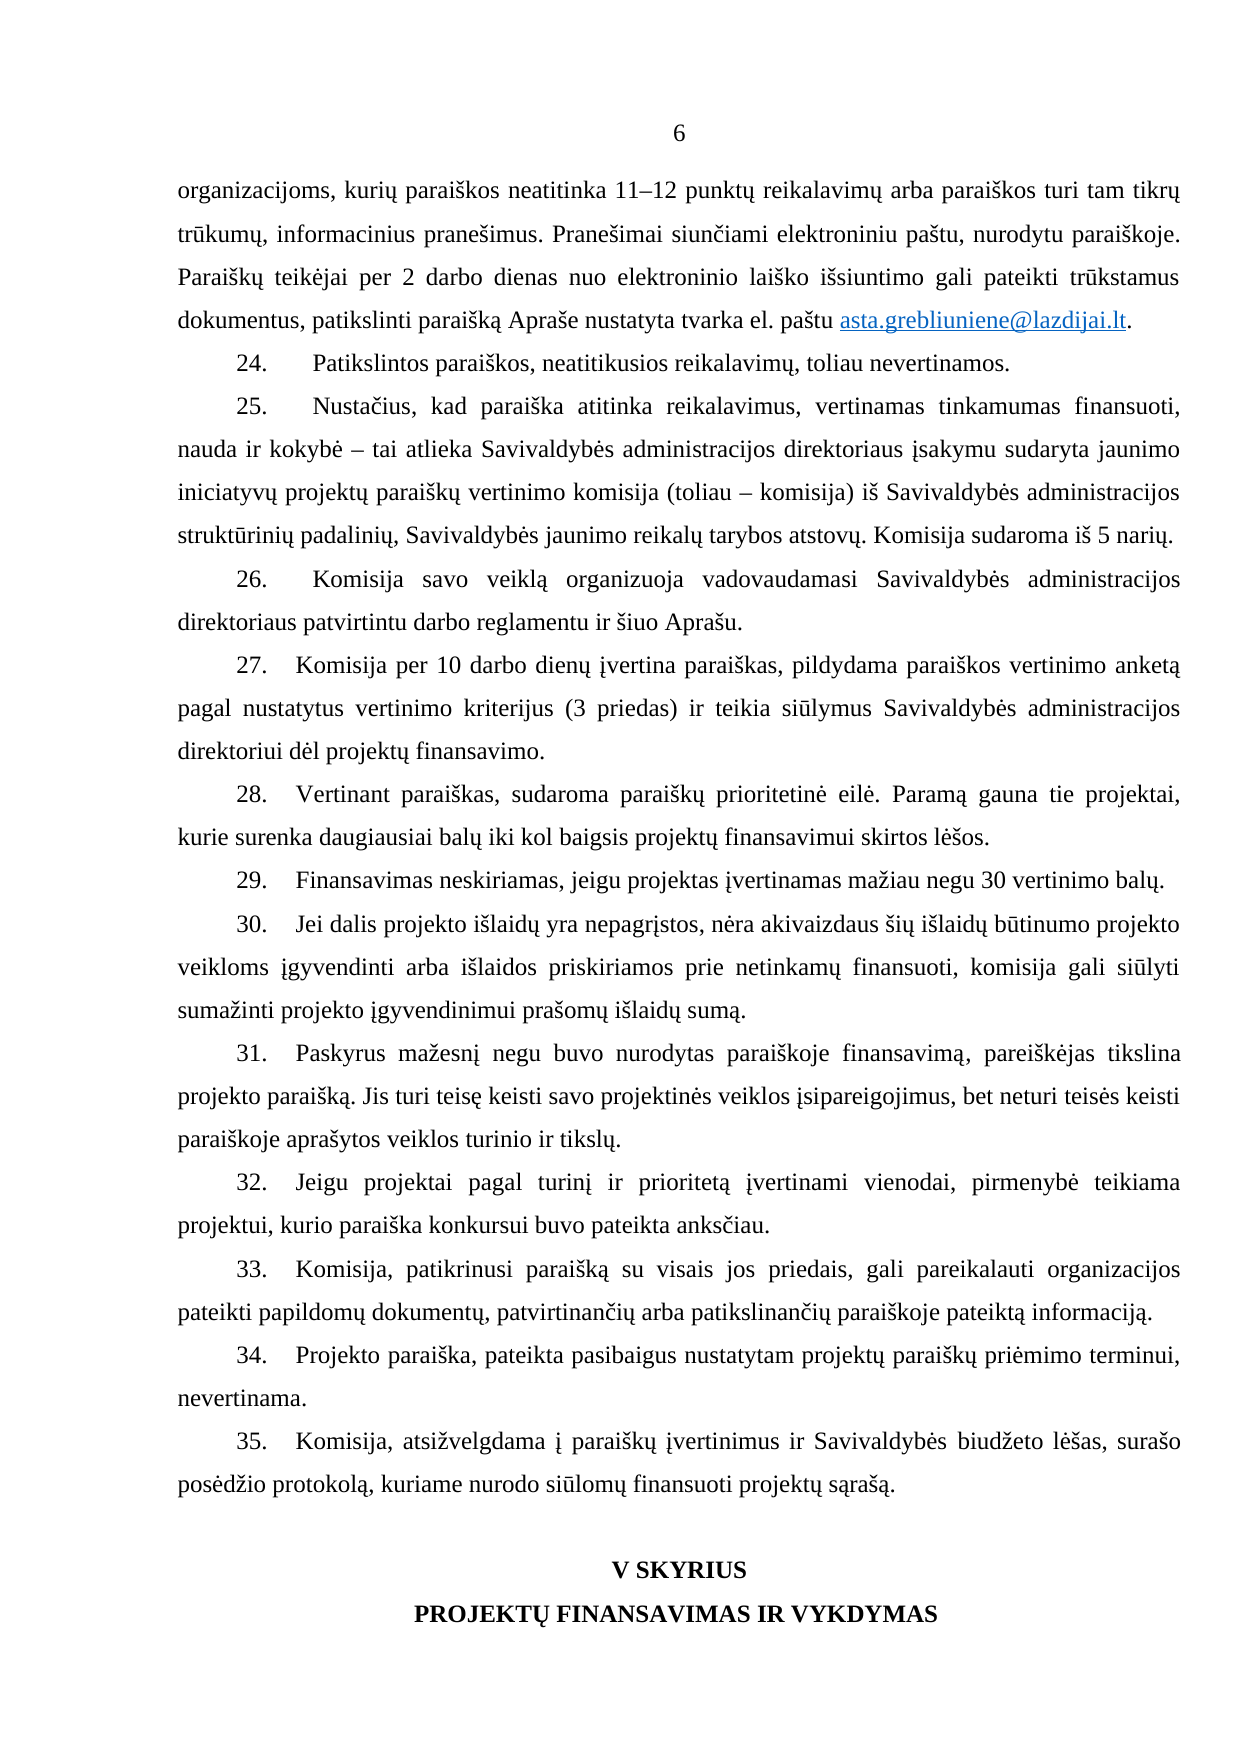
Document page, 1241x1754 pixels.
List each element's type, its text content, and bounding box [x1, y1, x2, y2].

text 34. Projekto paraiška, pateikta pasibaigus nustatytam projektų paraiškų priėmimo terminui, nevertinama. [177, 1340, 1181, 1412]
text 26. Komisija savo veiklą organizuoja vadovaudamasi Savivaldybės administracijos direktoriaus patvirtintu darbo reglamentu ir šiuo Aprašu. [177, 564, 1181, 636]
text V SKYRIUS [177, 1556, 1181, 1584]
text 28. Vertinant paraiškas, sudaroma paraiškų prioritetinė eilė. Paramą gauna tie projektai, kurie surenka daugiausiai balų iki kol baigsis projektų finansavimui skirtos lėšos. [177, 779, 1181, 851]
text 30. Jei dalis projekto išlaidų yra nepagrįstos, nėra akivaizdaus šių išlaidų būtinumo projekto veikloms įgyvendinti arba išlaidos priskiriamos prie netinkamų finansuoti, komisija gali siūlyti sumažinti projekto įgyvendinimui prašomų išlaidų sumą. [177, 909, 1181, 1024]
text 31. Paskyrus mažesnį negu buvo nurodytas paraiškoje finansavimą, pareiškėjas tikslina projekto paraišką. Jis turi teisę keisti savo projektinės veiklos įsipareigojimus, bet neturi teisės keisti paraiškoje aprašytos veiklos turinio ir tikslų. [177, 1038, 1181, 1153]
text 33. Komisija, patikrinusi paraišką su visais jos priedais, gali pareikalauti organizacijos pateikti papildomų dokumentų, patvirtinančių arba patikslinančių paraiškoje pateiktą informaciją. [177, 1254, 1181, 1326]
text 29. Finansavimas neskiriamas, jeigu projektas įvertinamas mažiau negu 30 vertinimo balų. [177, 866, 1181, 894]
text 27. Komisija per 10 darbo dienų įvertina paraiškas, pildydama paraiškos vertinimo anketą pagal nustatytus vertinimo kriterijus (3 priedas) ir teikia siūlymus Savivaldybės administracijos direktoriui dėl projektų finansavimo. [177, 650, 1181, 765]
text 25. Nustačius, kad paraiška atitinka reikalavimus, vertinamas tinkamumas finansuoti, nauda ir kokybė – tai atlieka Savivaldybės administracijos direktoriaus įsakymu sudaryta jaunimo iniciatyvų projektų paraiškų vertinimo komisija (toliau – komisija) iš Savivaldybės administracijos struktūrinių padalinių, Savivaldybės jaunimo reikalų tarybos atstovų. Komisija sudaroma iš 5 narių. [177, 391, 1181, 549]
text PROJEKTŲ FINANSAVIMAS IR VYKDYMAS [177, 1599, 1181, 1627]
text 35. Komisija, atsižvelgdama į paraiškų įvertinimus ir Savivaldybės biudžeto lėšas, surašo posėdžio protokolą, kuriame nurodo siūlomų finansuoti projektų sąrašą. [177, 1426, 1181, 1498]
text 24. Patikslintos paraiškos, neatitikusios reikalavimų, toliau nevertinamos. [177, 348, 1181, 377]
text 32. Jeigu projektai pagal turinį ir prioritetą įvertinami vienodai, pirmenybė teikiama projektui, kurio paraiška konkursui buvo pateikta anksčiau. [177, 1167, 1181, 1239]
text organizacijoms, kurių paraiškos neatitinka 11–12 punktų reikalavimų arba paraiškos turi tam tikrų trūkumų, informacinius pranešimus. Pranešimai siunčiami elektroniniu paštu, nurodytu paraiškoje. Paraiškų teikėjai per 2 darbo dienas nuo elektroninio laiško išsiuntimo gali pateikti trūkstamus dokumentus, patikslinti paraišką Apraše nustatyta tvarka el. paštu asta.grebliuniene@lazdijai.lt. [177, 176, 1181, 334]
